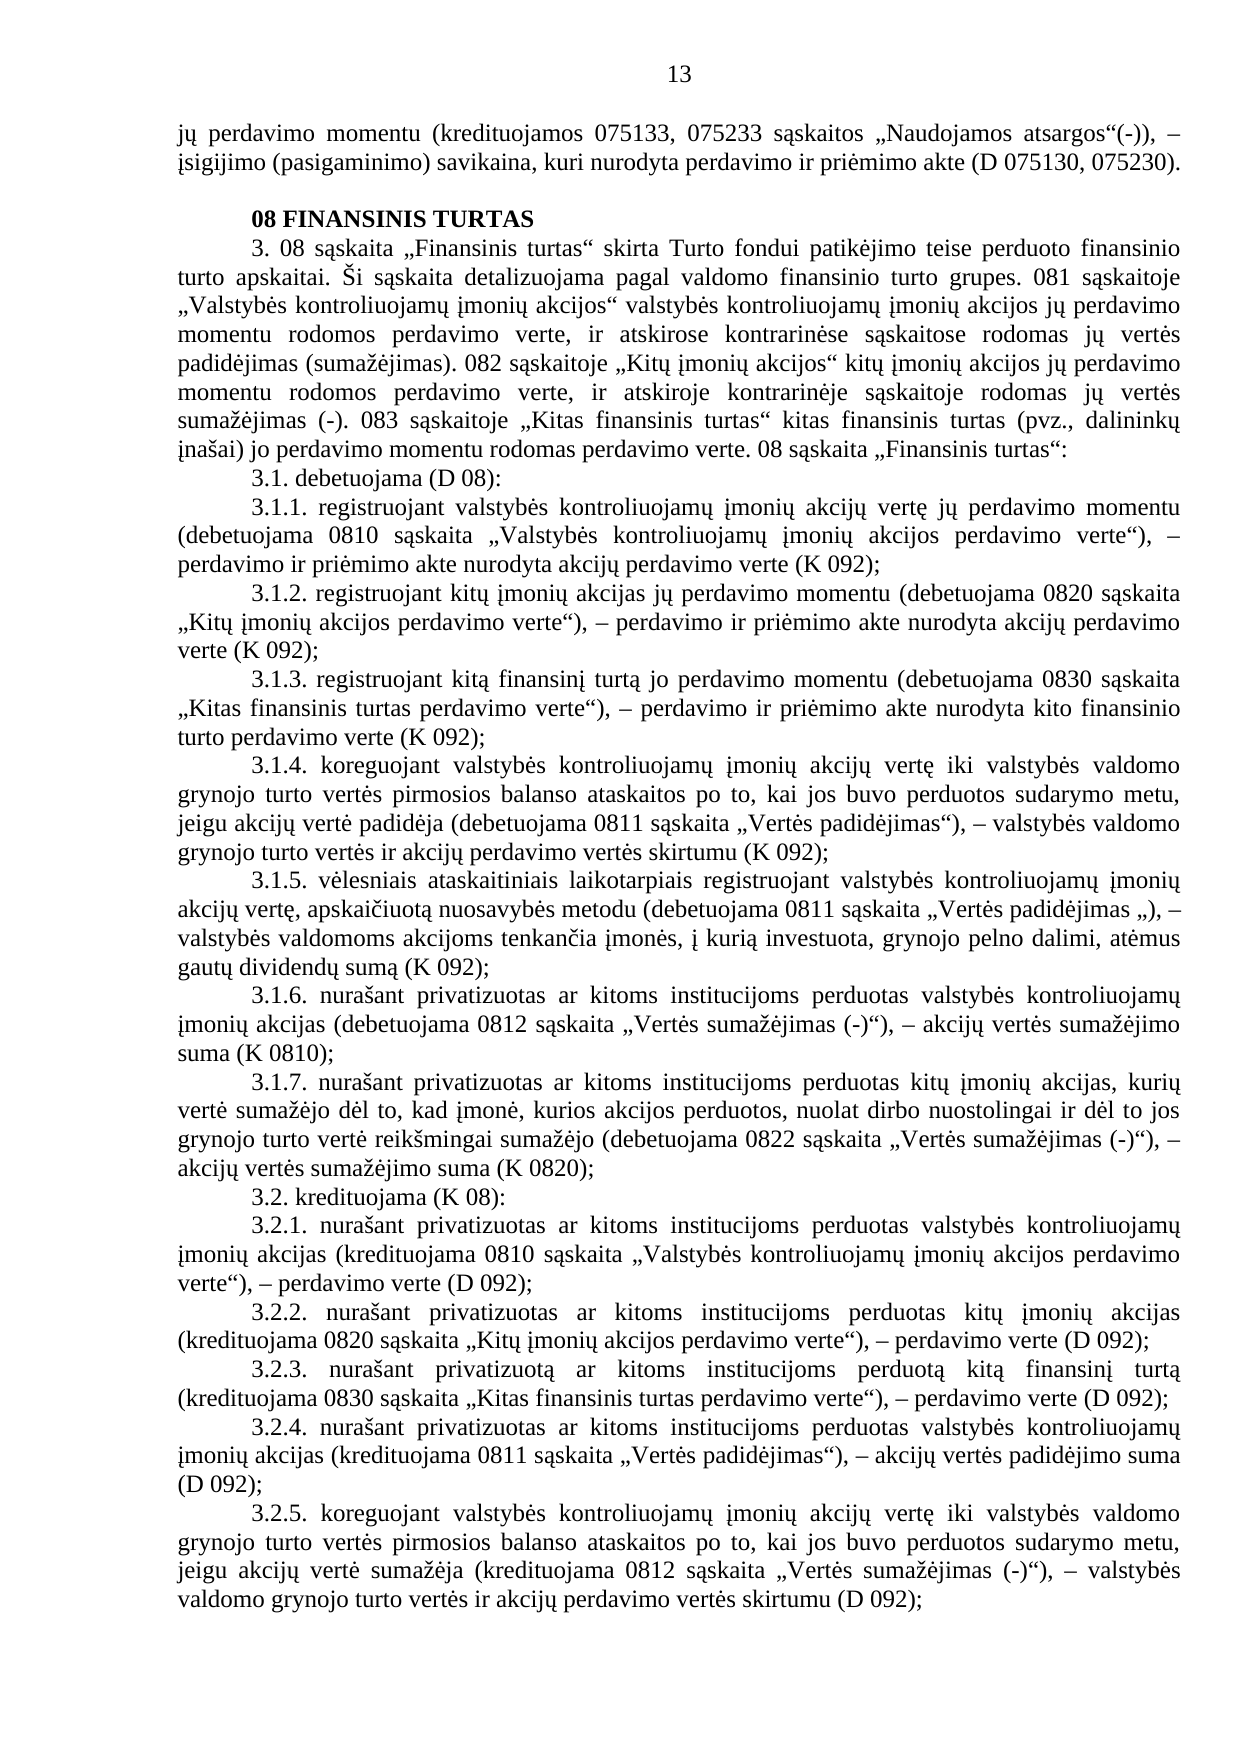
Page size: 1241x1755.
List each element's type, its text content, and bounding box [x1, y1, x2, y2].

text jų perdavimo momentu (kredituojamos 075133, 075233 sąskaitos „Naudojamos atsargos“(-)), – įsigijimo (pasigaminimo) savikaina, kuri nurodyta perdavimo ir priėmimo akte (D 075130, 075230). [177, 118, 1181, 176]
text 08 FINANSINIS TURTAS [177, 204, 1181, 233]
text 3.2. kredituojama (K 08): [177, 1182, 1181, 1211]
text 3.1.2. registruojant kitų įmonių akcijas jų perdavimo momentu (debetuojama 0820 sąskaita „Kitų įmonių akcijos perdavimo verte“), – perdavimo ir priėmimo akte nurodyta akcijų perdavimo verte (K 092); [177, 578, 1181, 664]
text 3.1.3. registruojant kitą finansinį turtą jo perdavimo momentu (debetuojama 0830 sąskaita „Kitas finansinis turtas perdavimo verte“), – perdavimo ir priėmimo akte nurodyta kito finansinio turto perdavimo verte (K 092); [177, 664, 1181, 751]
text 3. 08 sąskaita „Finansinis turtas“ skirta Turto fondui patikėjimo teise perduoto finansinio turto apskaitai. Ši sąskaita detalizuojama pagal valdomo finansinio turto grupes. 081 sąskaitoje „Valstybės kontroliuojamų įmonių akcijos“ valstybės kontroliuojamų įmonių akcijos jų perdavimo momentu rodomos perdavimo verte, ir atskirose kontrarinėse sąskaitose rodomas jų vertės padidėjimas (sumažėjimas). 082 sąskaitoje „Kitų įmonių akcijos“ kitų įmonių akcijos jų perdavimo momentu rodomos perdavimo verte, ir atskiroje kontrarinėje sąskaitoje rodomas jų vertės sumažėjimas (-). 083 sąskaitoje „Kitas finansinis turtas“ kitas finansinis turtas (pvz., dalininkų įnašai) jo perdavimo momentu rodomas perdavimo verte. 08 sąskaita „Finansinis turtas“: [177, 233, 1181, 463]
text 3.1.4. koreguojant valstybės kontroliuojamų įmonių akcijų vertę iki valstybės valdomo grynojo turto vertės pirmosios balanso ataskaitos po to, kai jos buvo perduotos sudarymo metu, jeigu akcijų vertė padidėja (debetuojama 0811 sąskaita „Vertės padidėjimas“), – valstybės valdomo grynojo turto vertės ir akcijų perdavimo vertės skirtumu (K 092); [177, 751, 1181, 866]
text 3.1.1. registruojant valstybės kontroliuojamų įmonių akcijų vertę jų perdavimo momentu (debetuojama 0810 sąskaita „Valstybės kontroliuojamų įmonių akcijos perdavimo verte“), – perdavimo ir priėmimo akte nurodyta akcijų perdavimo verte (K 092); [177, 492, 1181, 578]
text 3.2.3. nurašant privatizuotą ar kitoms institucijoms perduotą kitą finansinį turtą (kredituojama 0830 sąskaita „Kitas finansinis turtas perdavimo verte“), – perdavimo verte (D 092); [177, 1354, 1181, 1412]
text 3.2.4. nurašant privatizuotas ar kitoms institucijoms perduotas valstybės kontroliuojamų įmonių akcijas (kredituojama 0811 sąskaita „Vertės padidėjimas“), – akcijų vertės padidėjimo suma (D 092); [177, 1412, 1181, 1498]
text 3.1. debetuojama (D 08): [177, 463, 1181, 492]
text 3.1.7. nurašant privatizuotas ar kitoms institucijoms perduotas kitų įmonių akcijas, kurių vertė sumažėjo dėl to, kad įmonė, kurios akcijos perduotos, nuolat dirbo nuostolingai ir dėl to jos grynojo turto vertė reikšmingai sumažėjo (debetuojama 0822 sąskaita „Vertės sumažėjimas (-)“), – akcijų vertės sumažėjimo suma (K 0820); [177, 1067, 1181, 1182]
text 3.1.5. vėlesniais ataskaitiniais laikotarpiais registruojant valstybės kontroliuojamų įmonių akcijų vertę, apskaičiuotą nuosavybės metodu (debetuojama 0811 sąskaita „Vertės padidėjimas „), – valstybės valdomoms akcijoms tenkančia įmonės, į kurią investuota, grynojo pelno dalimi, atėmus gautų dividendų sumą (K 092); [177, 866, 1181, 981]
text 3.2.1. nurašant privatizuotas ar kitoms institucijoms perduotas valstybės kontroliuojamų įmonių akcijas (kredituojama 0810 sąskaita „Valstybės kontroliuojamų įmonių akcijos perdavimo verte“), – perdavimo verte (D 092); [177, 1211, 1181, 1297]
text 3.1.6. nurašant privatizuotas ar kitoms institucijoms perduotas valstybės kontroliuojamų įmonių akcijas (debetuojama 0812 sąskaita „Vertės sumažėjimas (-)“), – akcijų vertės sumažėjimo suma (K 0810); [177, 981, 1181, 1067]
text 3.2.2. nurašant privatizuotas ar kitoms institucijoms perduotas kitų įmonių akcijas (kredituojama 0820 sąskaita „Kitų įmonių akcijos perdavimo verte“), – perdavimo verte (D 092); [177, 1297, 1181, 1354]
text 3.2.5. koreguojant valstybės kontroliuojamų įmonių akcijų vertę iki valstybės valdomo grynojo turto vertės pirmosios balanso ataskaitos po to, kai jos buvo perduotos sudarymo metu, jeigu akcijų vertė sumažėja (kredituojama 0812 sąskaita „Vertės sumažėjimas (-)“), – valstybės valdomo grynojo turto vertės ir akcijų perdavimo vertės skirtumu (D 092); [177, 1498, 1181, 1613]
